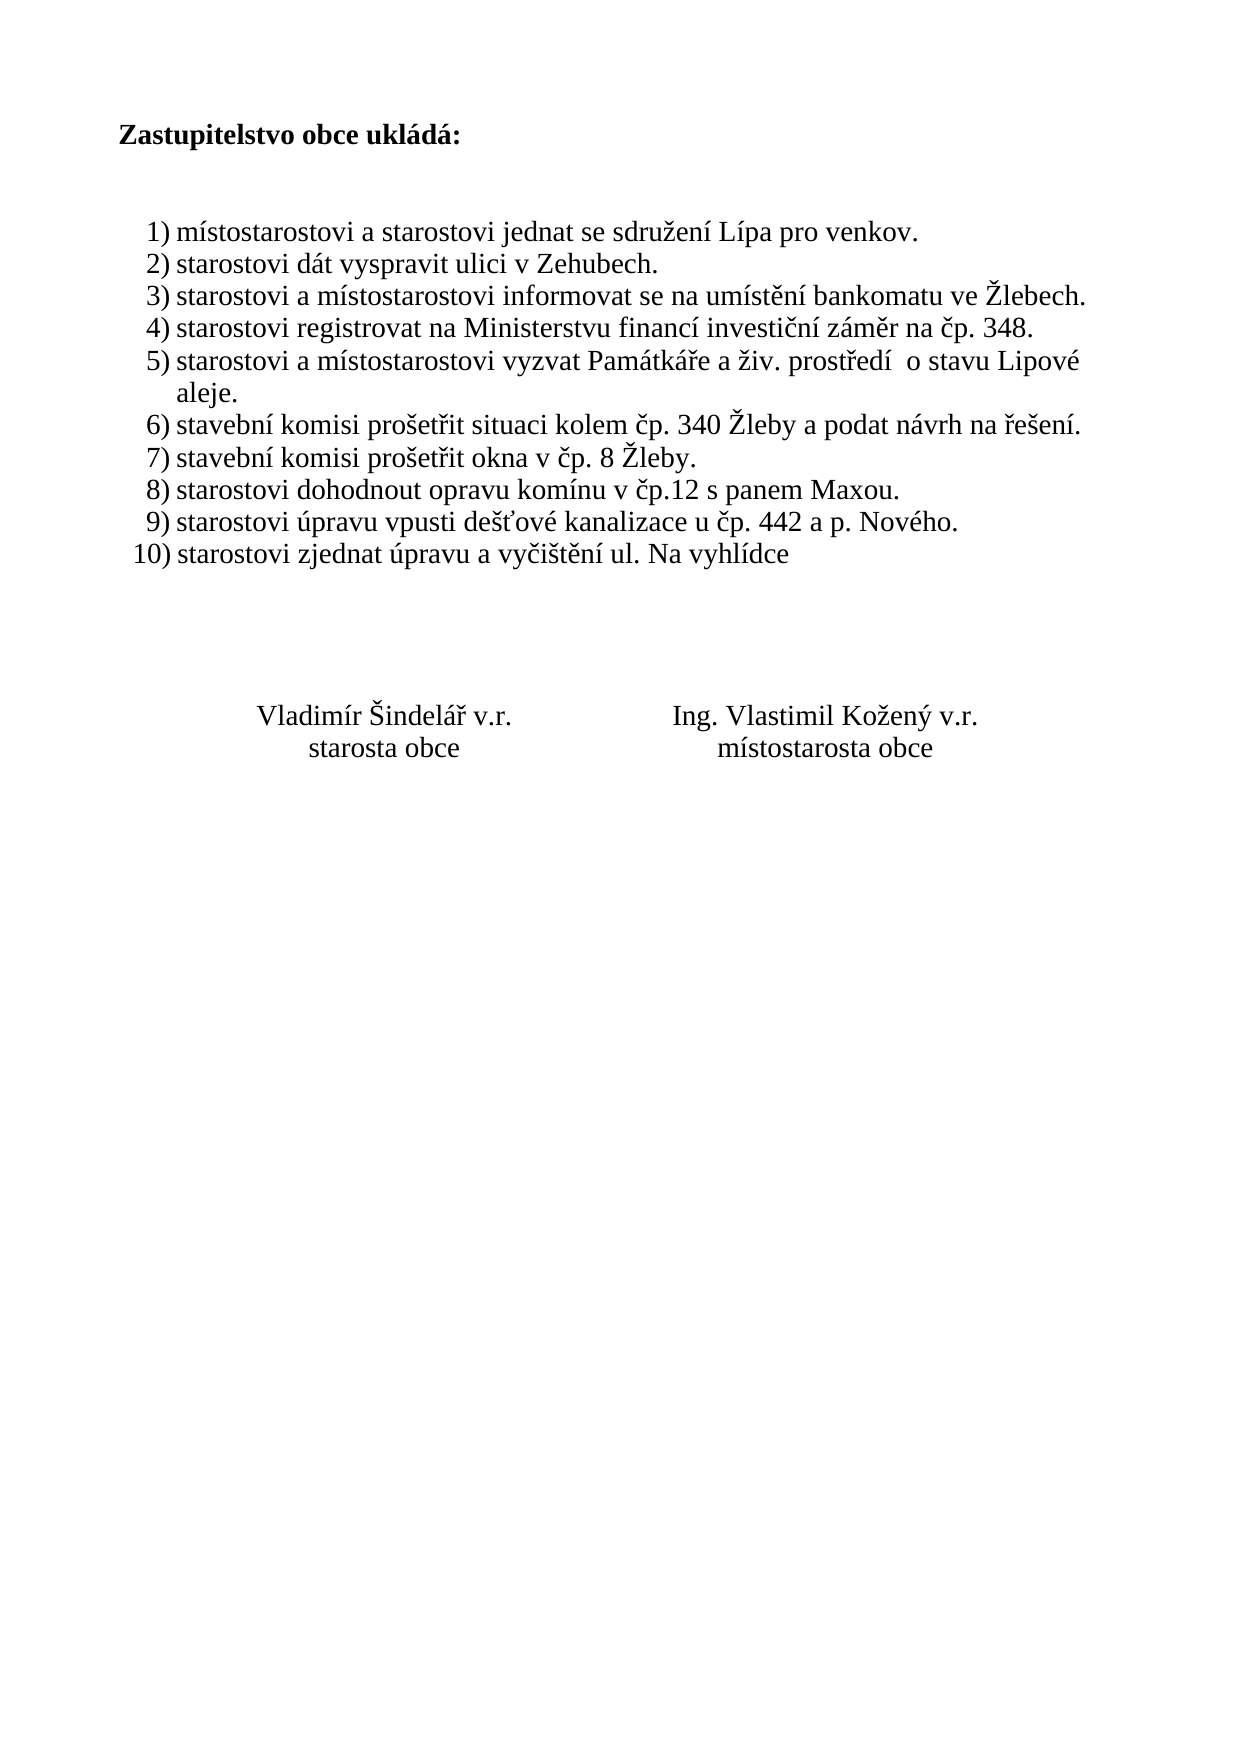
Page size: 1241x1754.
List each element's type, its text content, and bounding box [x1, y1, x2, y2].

text Vladimír Šindelář v.r. Ing. Vlastimil Kožený v.r. [118, 699, 1122, 732]
list starostovi dát vyspravit ulici v Zehubech. [132, 247, 1122, 279]
list starostovi zjednat úpravu a vyčištění ul. Na vyhlídce [132, 538, 1122, 570]
list starostovi registrovat na Ministerstvu financí investiční záměr na čp. 348. [132, 312, 1122, 344]
list stavební komisi prošetřit okna v čp. 8 Žleby. [132, 441, 1122, 473]
list starostovi a místostarostovi vyzvat Památkáře a živ. prostředí o stavu Lipové aleje. [132, 344, 1122, 409]
list starostovi a místostarostovi informovat se na umístění bankomatu ve Žlebech. [132, 279, 1122, 312]
list místostarostovi a starostovi jednat se sdružení Lípa pro venkov. [132, 215, 1122, 247]
list starostovi úpravu vpusti dešťové kanalizace u čp. 442 a p. Nového. [132, 506, 1122, 538]
list starostovi dohodnout opravu komínu v čp.12 s panem Maxou. [132, 473, 1122, 506]
list stavební komisi prošetřit situaci kolem čp. 340 Žleby a podat návrh na řešení. [132, 409, 1122, 441]
text Zastupitelstvo obce ukládá: [118, 118, 1122, 150]
text starosta obce místostarosta obce [118, 732, 1122, 764]
